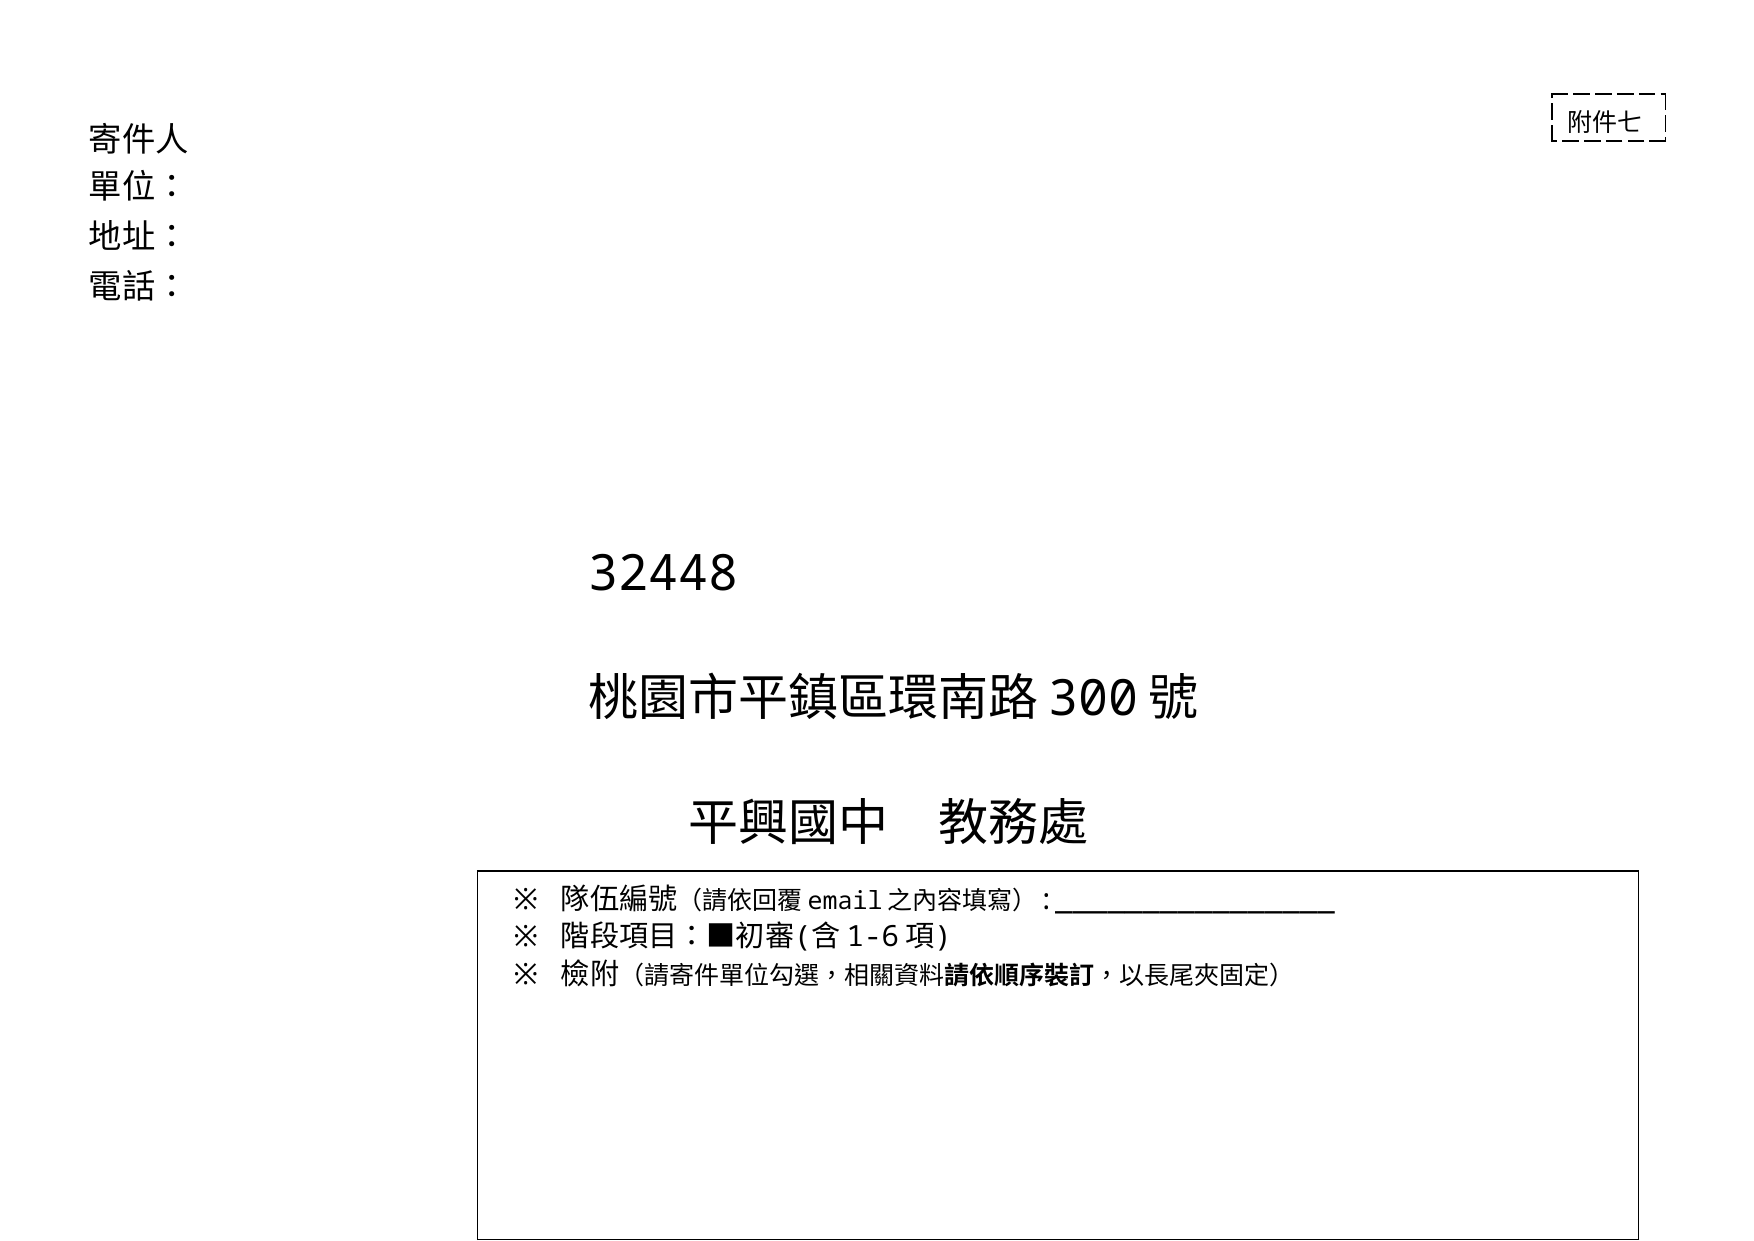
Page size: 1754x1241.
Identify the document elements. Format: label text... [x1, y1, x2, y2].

text 電話： [89, 258, 1665, 308]
text ※ 檢附（請寄件單位勾選，相關資料請依順序裝訂，以長尾夾固定） [493, 954, 1623, 992]
text 附件七 [1568, 102, 1649, 133]
text 寄件人 [89, 93, 1666, 158]
text 平興國中 教務處 [89, 746, 1665, 871]
text 地址： [89, 208, 1665, 258]
text 桃園市平鎮區環南路300號 [89, 621, 1665, 746]
text ※ 隊伍編號（請依回覆email之內容填寫）:________________ [493, 879, 1623, 917]
text 單位： [89, 158, 1665, 208]
text ※ 階段項目：■初審(含1-6項) [493, 917, 1623, 954]
text 32448 [89, 496, 1665, 621]
